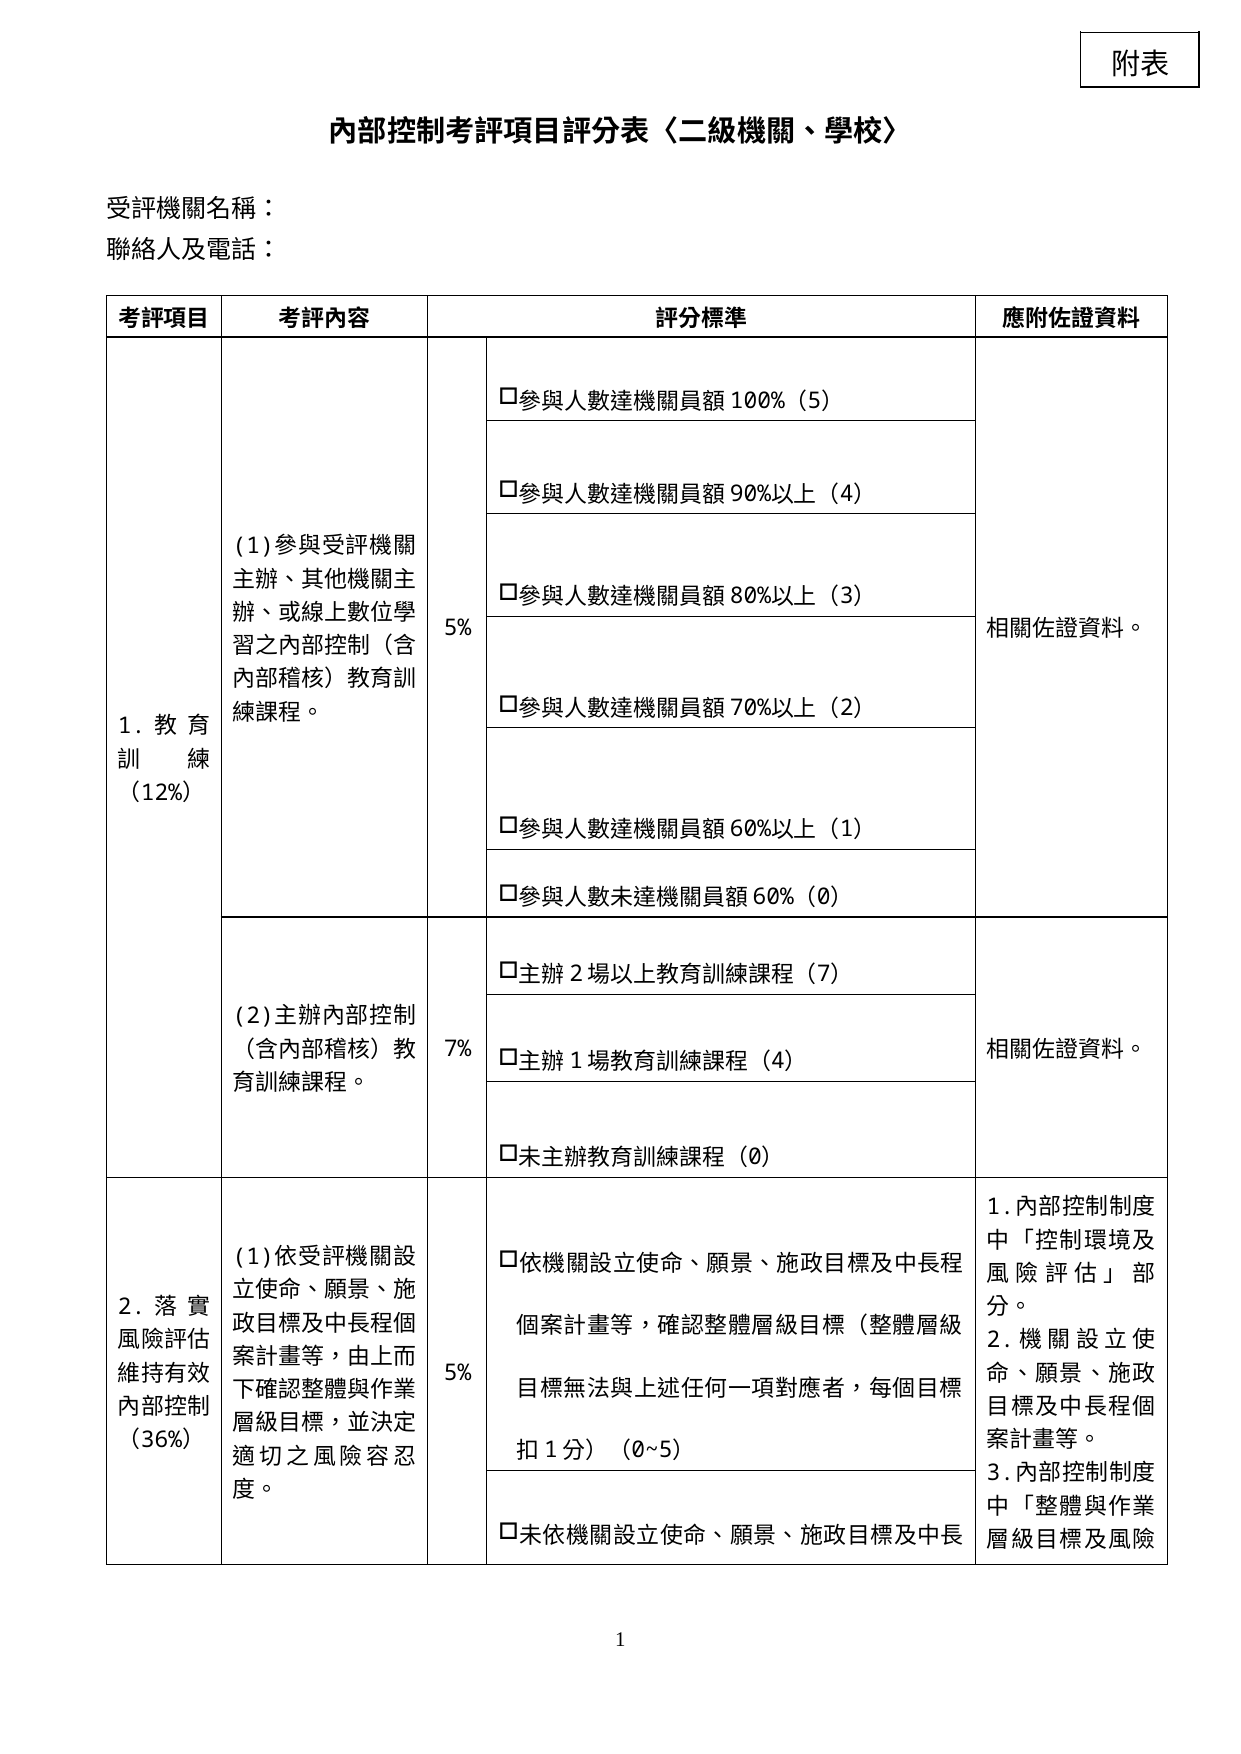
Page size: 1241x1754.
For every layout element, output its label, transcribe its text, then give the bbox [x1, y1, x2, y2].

text 附表一 [1096, 41, 1183, 79]
table_cell 參與人數達機關員額70%以上（2） [487, 617, 975, 727]
table_cell (2)主辦內部控制（含內部稽核）教育訓練課程。 [222, 918, 427, 1177]
table_cell 相關佐證資料。 [976, 338, 1167, 916]
table_cell 相關佐證資料。 [976, 918, 1167, 1177]
table_cell 依機關設立使命、願景、施政目標及中長程個案計畫等，確認整體層級目標（整體層級目標無法與上述任何一項對應者，每個目標扣1分）（0~5） [487, 1178, 975, 1470]
table_header 考評內容 [222, 296, 427, 336]
table_cell 參與人數達機關員額90%以上（4） [487, 421, 975, 513]
table_cell 參與人數達機關員額60%以上（1） [487, 728, 975, 848]
table_header 評分標準 [428, 296, 975, 336]
table_cell 7% [428, 918, 486, 1177]
text [1081, 33, 1198, 86]
table_cell 未主辦教育訓練課程（0） [487, 1082, 975, 1177]
table_cell 未依機關設立使命、願景、施政目標及中長 [487, 1471, 975, 1564]
table_cell 5% [428, 1178, 486, 1564]
table_cell 5% [428, 338, 486, 916]
table_cell 2.落實風險評估維持有效內部控制（36%） [107, 1178, 221, 1564]
table_cell 主辦1場教育訓練課程（4） [487, 995, 975, 1081]
table_cell 參與人數達機關員額100%（5） [487, 338, 975, 420]
table_cell (1)參與受評機關主辦、其他機關主辦、或線上數位學習之內部控制（含內部稽核）教育訓練課程。 [222, 338, 427, 916]
text 受評機關名稱： [106, 184, 1134, 226]
table_header 考評項目 [107, 296, 221, 336]
table_cell 1.內部控制制度中「控制環境及風險評估」部分。 2.機關設立使命、願景、施政目標及中長程個案計畫等。 3.內部控制制度中「整體與作業層級目標及風險 [976, 1178, 1167, 1564]
text 聯絡人及電話： [106, 226, 1134, 267]
text 內部控制考評項目評分表〈二級機關、學校〉 [106, 108, 1134, 150]
table_cell 主辦2場以上教育訓練課程（7） [487, 918, 975, 994]
table_cell 參與人數達機關員額80%以上（3） [487, 514, 975, 616]
table_cell (1)依受評機關設立使命、願景、施政目標及中長程個案計畫等，由上而下確認整體與作業層級目標，並決定適切之風險容忍度。 [222, 1178, 427, 1564]
table_cell 1.教育訓練（12%） [107, 338, 221, 1177]
table_header 應附佐證資料 [976, 296, 1167, 336]
table_cell 參與人數未達機關員額60%（0） [487, 850, 975, 916]
